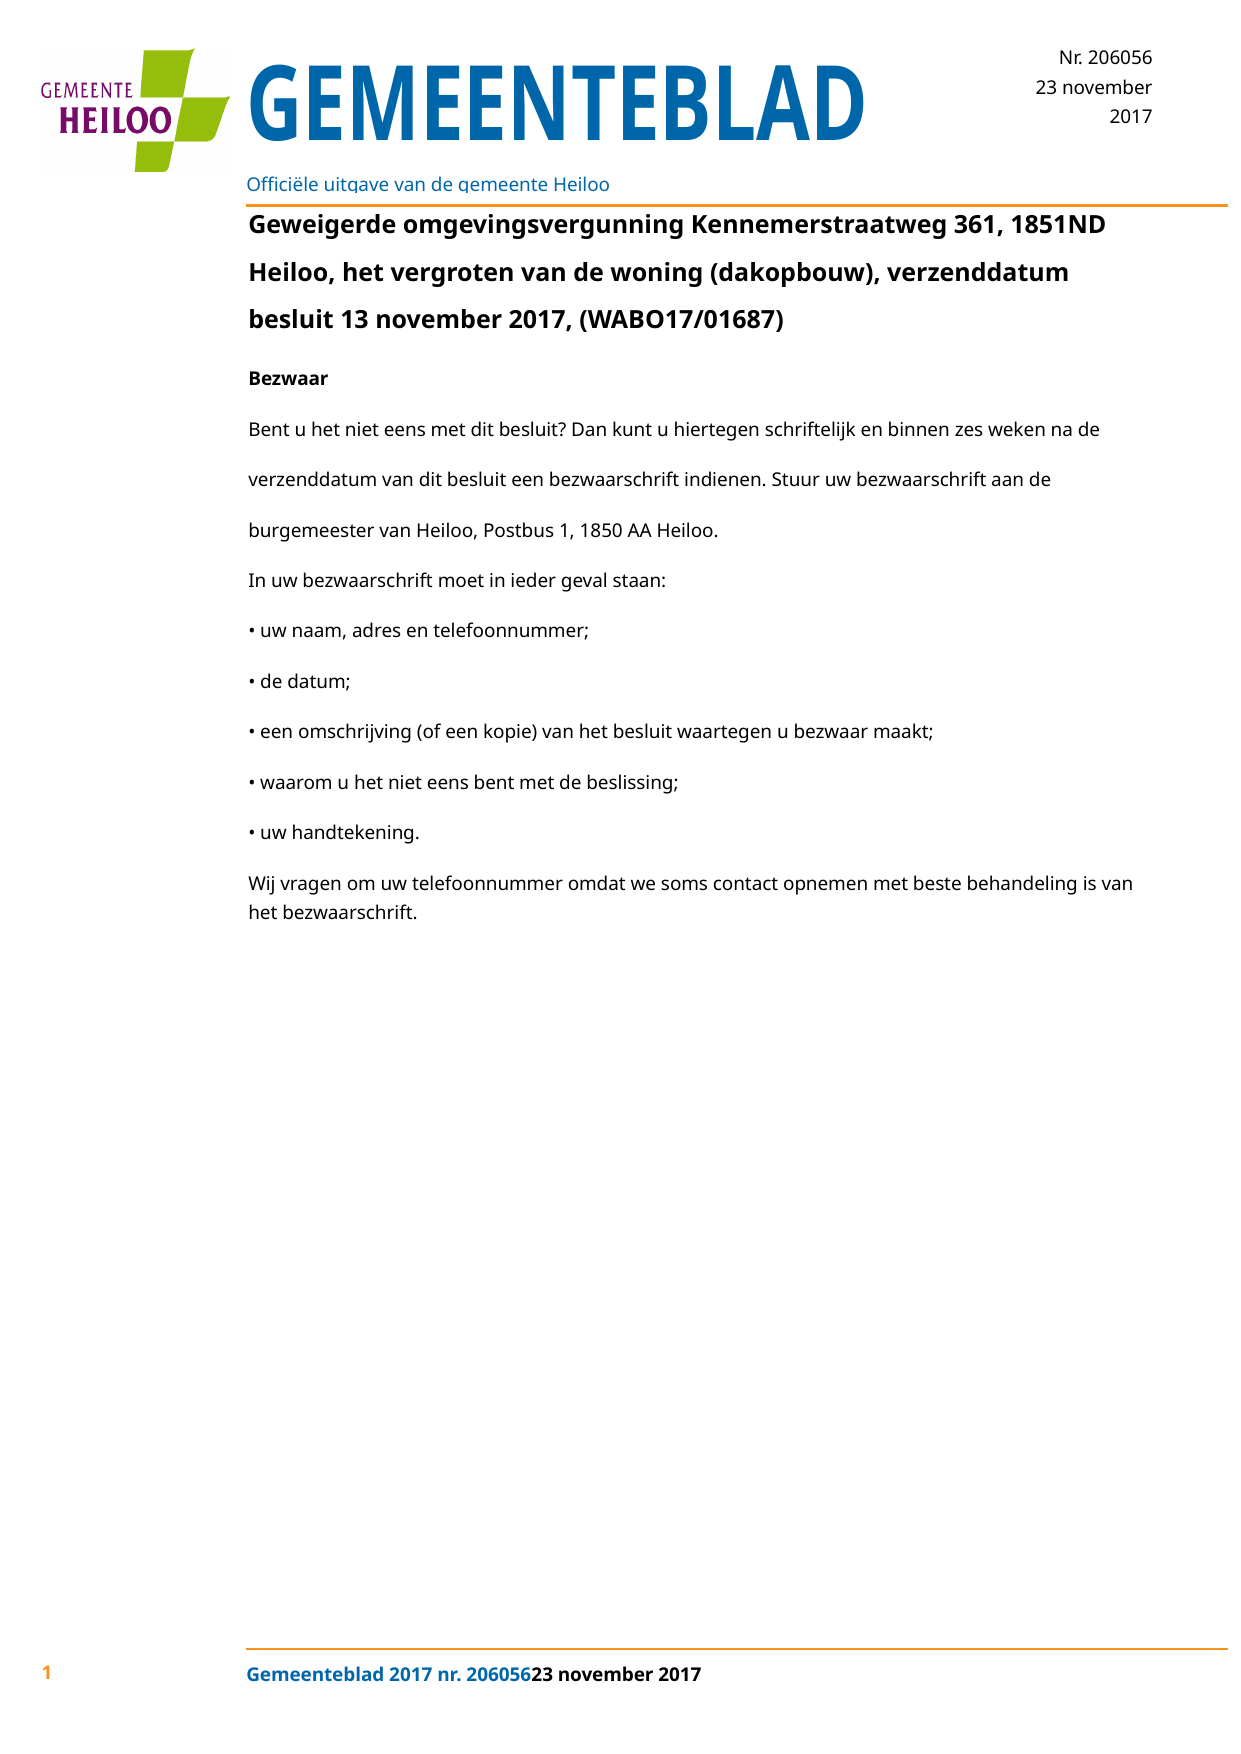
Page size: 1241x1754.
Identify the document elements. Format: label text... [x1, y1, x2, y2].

picture [41, 47, 231, 172]
text Geweigerde omgevingsvergunning Kennemerstraatweg 361, 1851ND Heiloo, het vergroten van de woning (dakopbouw), verzenddatum besluit 13 november 2017, (WABO17/01687) [248, 207, 1152, 336]
text Bent u het niet eens met dit besluit? Dan kunt u hiertegen schriftelijk en binnen zes weken na de [248, 416, 1152, 442]
text Wij vragen om uw telefoonnummer omdat we soms contact opnemen met beste behandeling is van het bezwaarschrift. [248, 870, 1152, 925]
text burgemeester van Heiloo, Postbus 1, 1850 AA Heiloo. [248, 517, 1152, 542]
text • uw naam, adres en telefoonnummer; [248, 618, 1152, 643]
text • een omschrijving (of een kopie) van het besluit waartegen u bezwaar maakt; [248, 718, 1152, 744]
text verzenddatum van dit besluit een bezwaarschrift indienen. Stuur uw bezwaarschrift aan de [248, 466, 1152, 492]
text • de datum; [248, 668, 1152, 694]
text • waarom u het niet eens bent met de beslissing; [248, 769, 1152, 794]
text In uw bezwaarschrift moet in ieder geval staan: [248, 567, 1152, 593]
text Bezwaar [248, 366, 1152, 391]
text • uw handtekening. [248, 819, 1152, 845]
